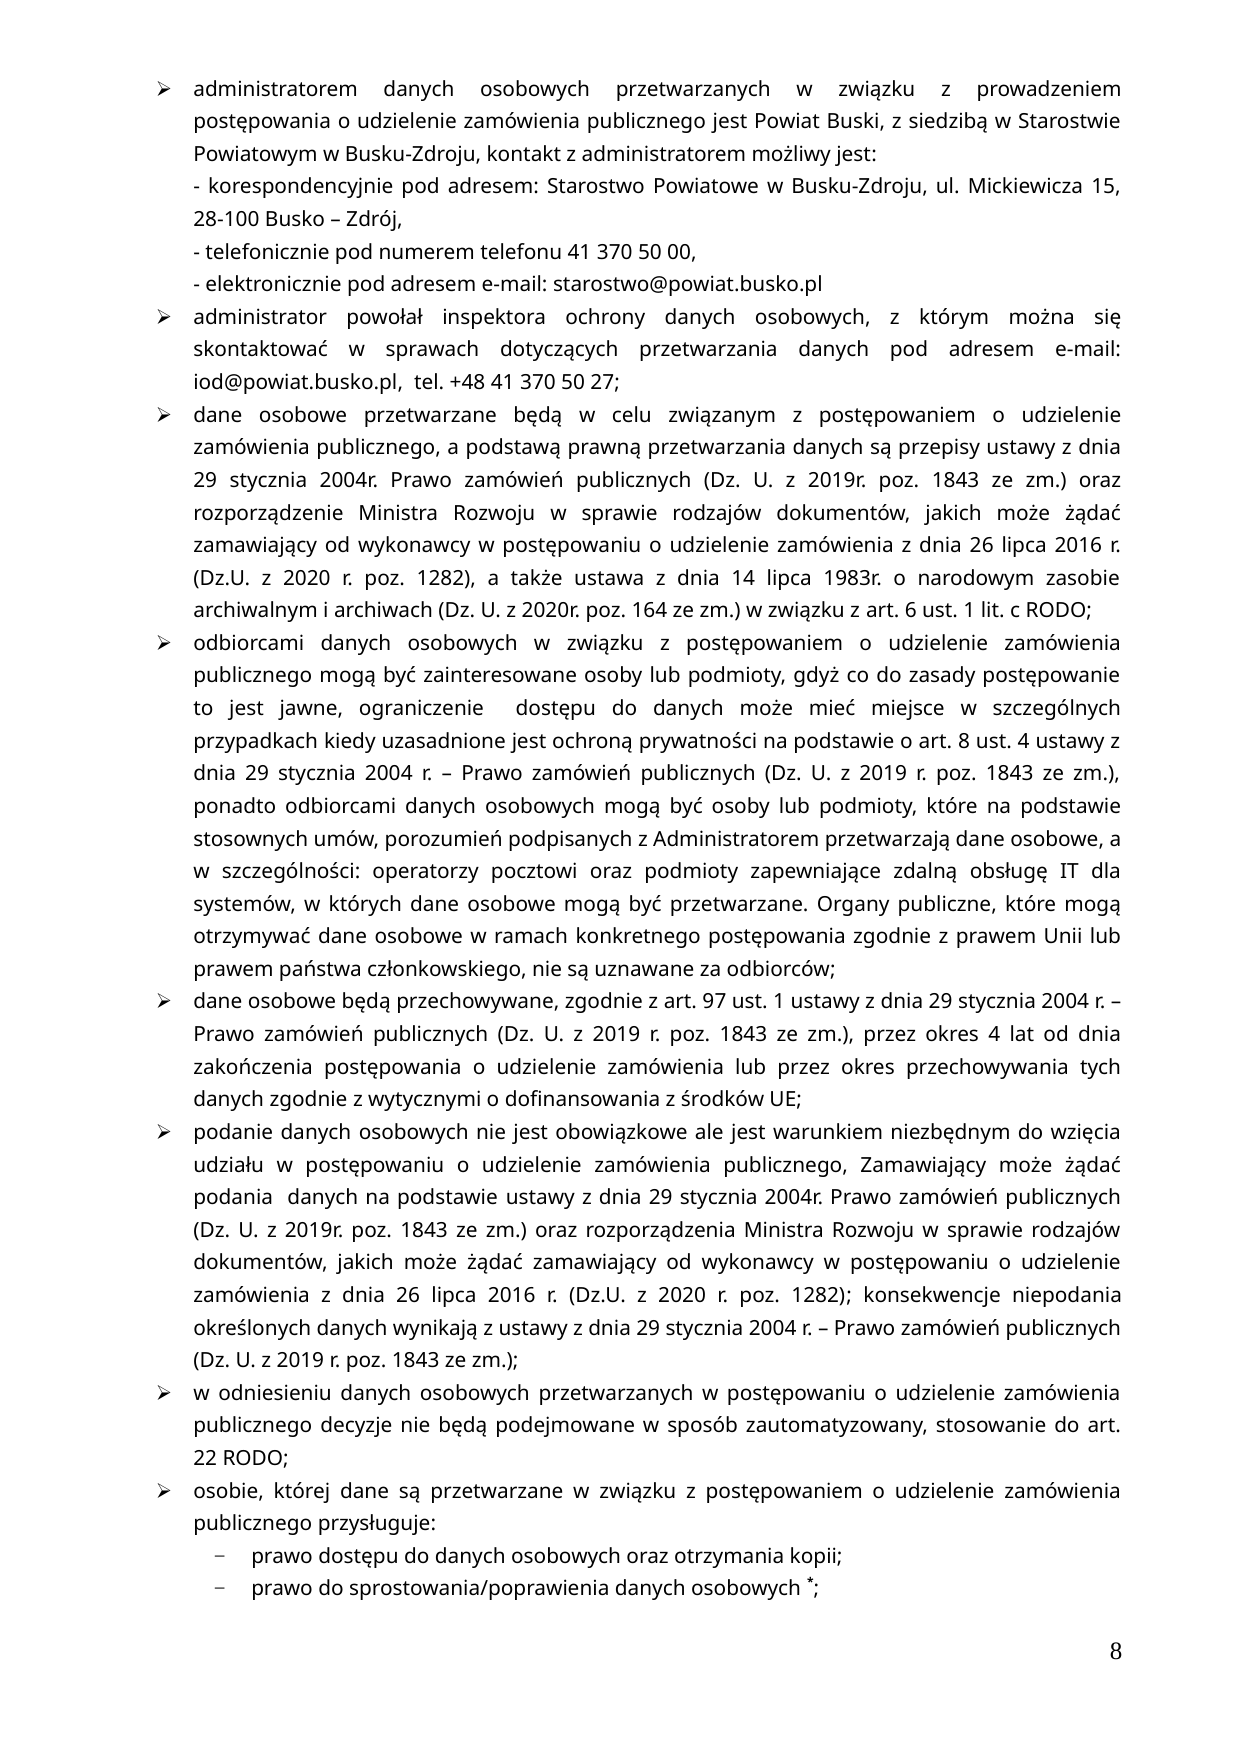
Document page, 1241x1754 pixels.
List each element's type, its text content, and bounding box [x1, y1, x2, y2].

list prawo dostępu do danych osobowych oraz otrzymania kopii; [213, 1541, 1122, 1569]
list dane osobowe przetwarzane będą w celu związanym z postępowaniem o udzielenie zamówienia publicznego, a podstawą prawną przetwarzania danych są przepisy ustawy z dnia 29 stycznia 2004r. Prawo zamówień publicznych (Dz. U. z 2019r. poz. 1843 ze zm.) oraz rozporządzenie Ministra Rozwoju w sprawie rodzajów dokumentów, jakich może żądać zamawiający od wykonawcy w postępowaniu o udzielenie zamówienia z dnia 26 lipca 2016 r. (Dz.U. z 2020 r. poz. 1282), a także ustawa z dnia 14 lipca 1983r. o narodowym zasobie archiwalnym i archiwach (Dz. U. z 2020r. poz. 164 ze zm.) w związku z art. 6 ust. 1 lit. c RODO; [156, 400, 1122, 624]
list odbiorcami danych osobowych w związku z postępowaniem o udzielenie zamówienia publicznego mogą być zainteresowane osoby lub podmioty, gdyż co do zasady postępowanie to jest jawne, ograniczenie dostępu do danych może mieć miejsce w szczególnych przypadkach kiedy uzasadnione jest ochroną prywatności na podstawie o art. 8 ust. 4 ustawy z dnia 29 stycznia 2004 r. – Prawo zamówień publicznych (Dz. U. z 2019 r. poz. 1843 ze zm.), ponadto odbiorcami danych osobowych mogą być osoby lub podmioty, które na podstawie stosownych umów, porozumień podpisanych z Administratorem przetwarzają dane osobowe, a w szczególności: operatorzy pocztowi oraz podmioty zapewniające zdalną obsługę IT dla systemów, w których dane osobowe mogą być przetwarzane. Organy publiczne, które mogą otrzymywać dane osobowe w ramach konkretnego postępowania zgodnie z prawem Unii lub prawem państwa członkowskiego, nie są uznawane za odbiorców; [156, 628, 1122, 982]
list osobie, której dane są przetwarzane w związku z postępowaniem o udzielenie zamówienia publicznego przysługuje: [156, 1476, 1122, 1537]
text - korespondencyjnie pod adresem: Starostwo Powiatowe w Busku-Zdroju, ul. Mickiewicza 15, 28-100 Busko – Zdrój, [193, 172, 1122, 233]
list podanie danych osobowych nie jest obowiązkowe ale jest warunkiem niezbędnym do wzięcia udziału w postępowaniu o udzielenie zamówienia publicznego, Zamawiający może żądać podania danych na podstawie ustawy z dnia 29 stycznia 2004r. Prawo zamówień publicznych (Dz. U. z 2019r. poz. 1843 ze zm.) oraz rozporządzenia Ministra Rozwoju w sprawie rodzajów dokumentów, jakich może żądać zamawiający od wykonawcy w postępowaniu o udzielenie zamówienia z dnia 26 lipca 2016 r. (Dz.U. z 2020 r. poz. 1282); konsekwencje niepodania określonych danych wynikają z ustawy z dnia 29 stycznia 2004 r. – Prawo zamówień publicznych (Dz. U. z 2019 r. poz. 1843 ze zm.); [156, 1117, 1122, 1374]
list administrator powołał inspektora ochrony danych osobowych, z którym można się skontaktować w sprawach dotyczących przetwarzania danych pod adresem e-mail: iod@powiat.busko.pl, tel. +48 41 370 50 27; [156, 302, 1122, 396]
list dane osobowe będą przechowywane, zgodnie z art. 97 ust. 1 ustawy z dnia 29 stycznia 2004 r. – Prawo zamówień publicznych (Dz. U. z 2019 r. poz. 1843 ze zm.), przez okres 4 lat od dnia zakończenia postępowania o udzielenie zamówienia lub przez okres przechowywania tych danych zgodnie z wytycznymi o dofinansowania z środków UE; [156, 987, 1122, 1113]
list w odniesieniu danych osobowych przetwarzanych w postępowaniu o udzielenie zamówienia publicznego decyzje nie będą podejmowane w sposób zautomatyzowany, stosowanie do art. 22 RODO; [156, 1378, 1122, 1472]
list administratorem danych osobowych przetwarzanych w związku z prowadzeniem postępowania o udzielenie zamówienia publicznego jest Powiat Buski, z siedzibą w Starostwie Powiatowym w Busku-Zdroju, kontakt z administratorem możliwy jest: [156, 74, 1122, 167]
text - elektronicznie pod adresem e-mail: starostwo@powiat.busko.pl [193, 269, 1122, 298]
list prawo do sprostowania/poprawienia danych osobowych *; [213, 1573, 1122, 1602]
text - telefonicznie pod numerem telefonu 41 370 50 00, [193, 237, 1122, 265]
